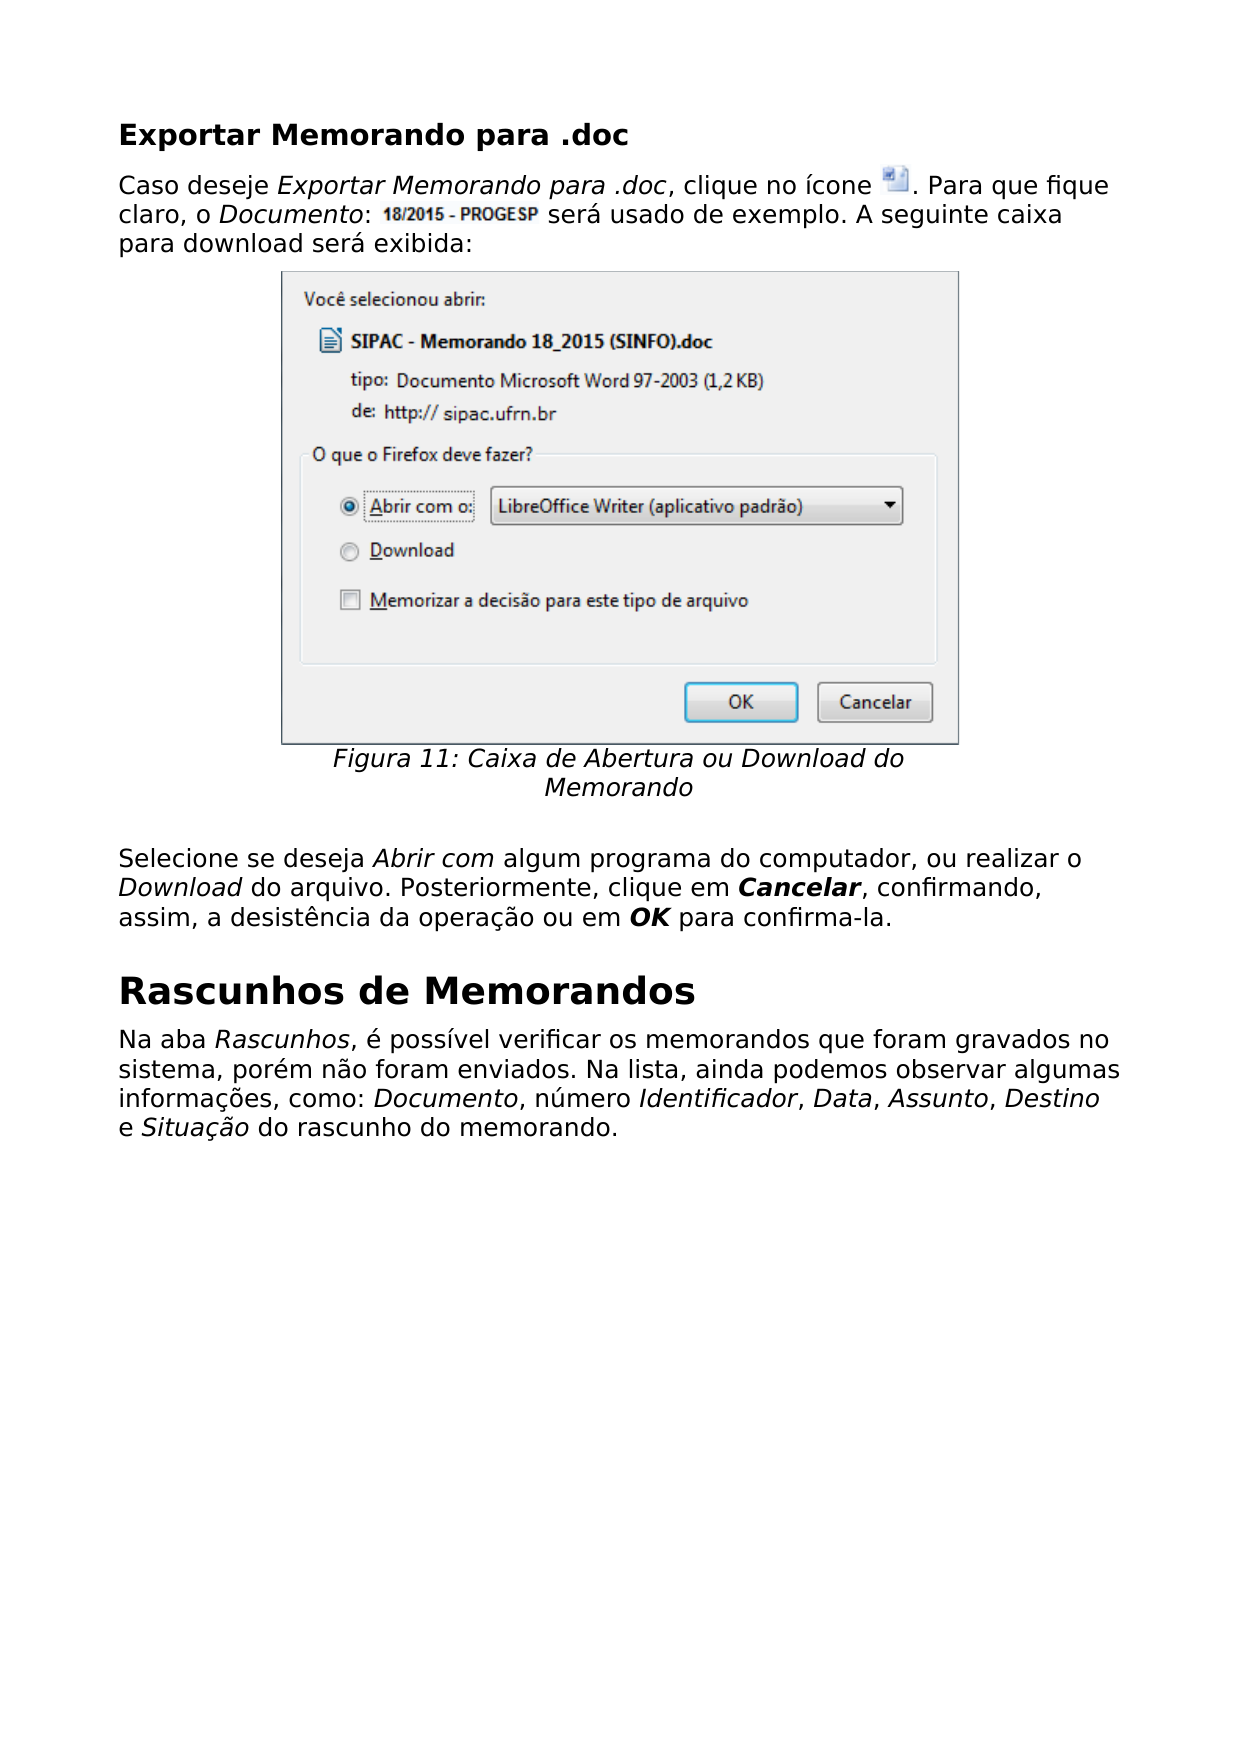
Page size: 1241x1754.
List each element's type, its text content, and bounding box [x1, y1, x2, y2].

picture [880, 164, 912, 195]
text Caso deseje Exportar Memorando para .doc, clique no ícone . Para que fique claro, o Documento: será usado de exemplo. A seguinte caixa para download será exibida: [118, 164, 1122, 258]
picture [380, 201, 540, 224]
text Figura 11: Caixa de Abertura ou Download do Memorando [281, 745, 959, 803]
text Na aba Rascunhos, é possível verificar os memorandos que foram gravados no sistema, porém não foram enviados. Na lista, ainda podemos observar algumas informações, como: Documento, número Identificador, Data, Assunto, Destino e Situação do rascunho do memorando. [118, 1026, 1122, 1142]
subtitle Rascunhos de Memorandos [118, 969, 1122, 1013]
text Selecione se deseja Abrir com algum programa do computador, ou realizar o Download do arquivo. Posteriormente, clique em Cancelar, confirmando, assim, a desistência da operação ou em OK para confirma-la. [118, 844, 1122, 932]
subtitle Exportar Memorando para .doc [118, 118, 1122, 152]
picture [281, 271, 960, 745]
